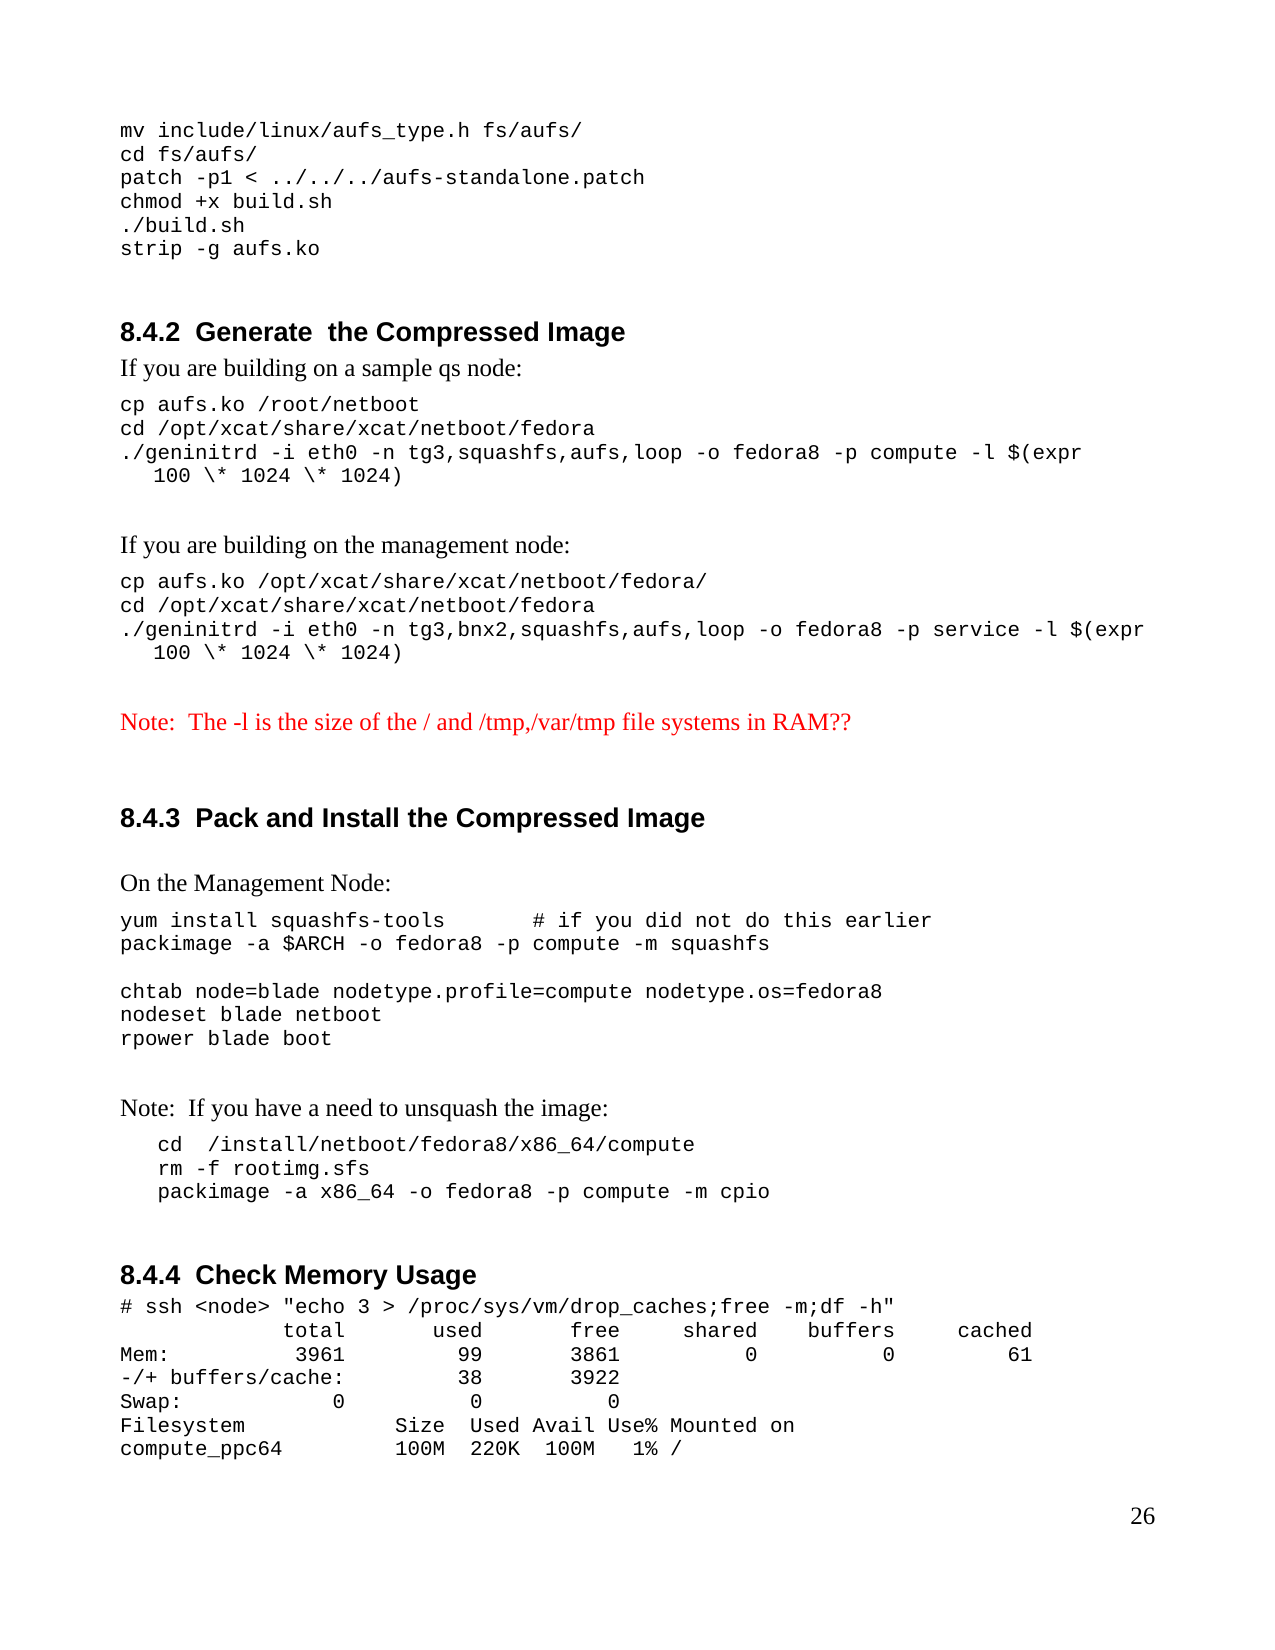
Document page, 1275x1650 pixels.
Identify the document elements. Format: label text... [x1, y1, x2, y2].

text cd /opt/xcat/share/xcat/netboot/fedora [120, 595, 1155, 619]
subtitle Pack and Install the Compressed Image [120, 802, 1155, 833]
text Note: If you have a need to unsquash the image: [120, 1093, 1155, 1122]
subtitle Generate the Compressed Image [120, 316, 1155, 347]
text ./build.sh [120, 214, 1155, 238]
text cd /install/netboot/fedora8/x86_64/compute [157, 1134, 1155, 1158]
text cp aufs.ko /root/netboot [120, 394, 1155, 418]
text total used free shared buffers cached [120, 1320, 1155, 1344]
text strip -g aufs.ko [120, 238, 1155, 262]
text ./geninitrd -i eth0 -n tg3,bnx2,squashfs,aufs,loop -o fedora8 -p service -l $(expr 100 \* 1024 \* 1024) [120, 619, 1155, 666]
text Mem: 3961 99 3861 0 0 61 [120, 1344, 1155, 1367]
text ./geninitrd -i eth0 -n tg3,squashfs,aufs,loop -o fedora8 -p compute -l $(expr 100 \* 1024 \* 1024) [120, 442, 1155, 489]
text packimage -a $ARCH -o fedora8 -p compute -m squashfs [120, 933, 1155, 957]
text rm -f rootimg.sfs [157, 1158, 1155, 1181]
text cd /opt/xcat/share/xcat/netboot/fedora [120, 418, 1155, 442]
text -/+ buffers/cache: 38 3922 [120, 1367, 1155, 1391]
text yum install squashfs-tools # if you did not do this earlier [120, 910, 1155, 933]
text nodeset blade netboot [120, 1004, 1155, 1028]
text cp aufs.ko /opt/xcat/share/xcat/netboot/fedora/ [120, 571, 1155, 595]
text rpower blade boot [120, 1028, 1155, 1052]
text patch -p1 < ../../../aufs-standalone.patch [120, 167, 1155, 191]
text chmod +x build.sh [120, 191, 1155, 214]
text # ssh <node> "echo 3 > /proc/sys/vm/drop_caches;free -m;df -h" [120, 1296, 1155, 1320]
text compute_ppc64 100M 220K 100M 1% / [120, 1438, 1155, 1462]
text Note: The -l is the size of the / and /tmp,/var/tmp file systems in RAM?? [120, 707, 1155, 736]
text Swap: 0 0 0 [120, 1391, 1155, 1414]
text On the Management Node: [120, 868, 1155, 897]
text mv include/linux/aufs_type.h fs/aufs/ [120, 120, 1155, 144]
text chtab node=blade nodetype.profile=compute nodetype.os=fedora8 [120, 981, 1155, 1004]
text If you are building on the management node: [120, 530, 1155, 559]
text Filesystem Size Used Avail Use% Mounted on [120, 1414, 1155, 1438]
text packimage -a x86_64 -o fedora8 -p compute -m cpio [157, 1181, 1155, 1205]
text If you are building on a sample qs node: [120, 353, 1155, 382]
subtitle Check Memory Usage [120, 1259, 1155, 1290]
text cd fs/aufs/ [120, 144, 1155, 167]
